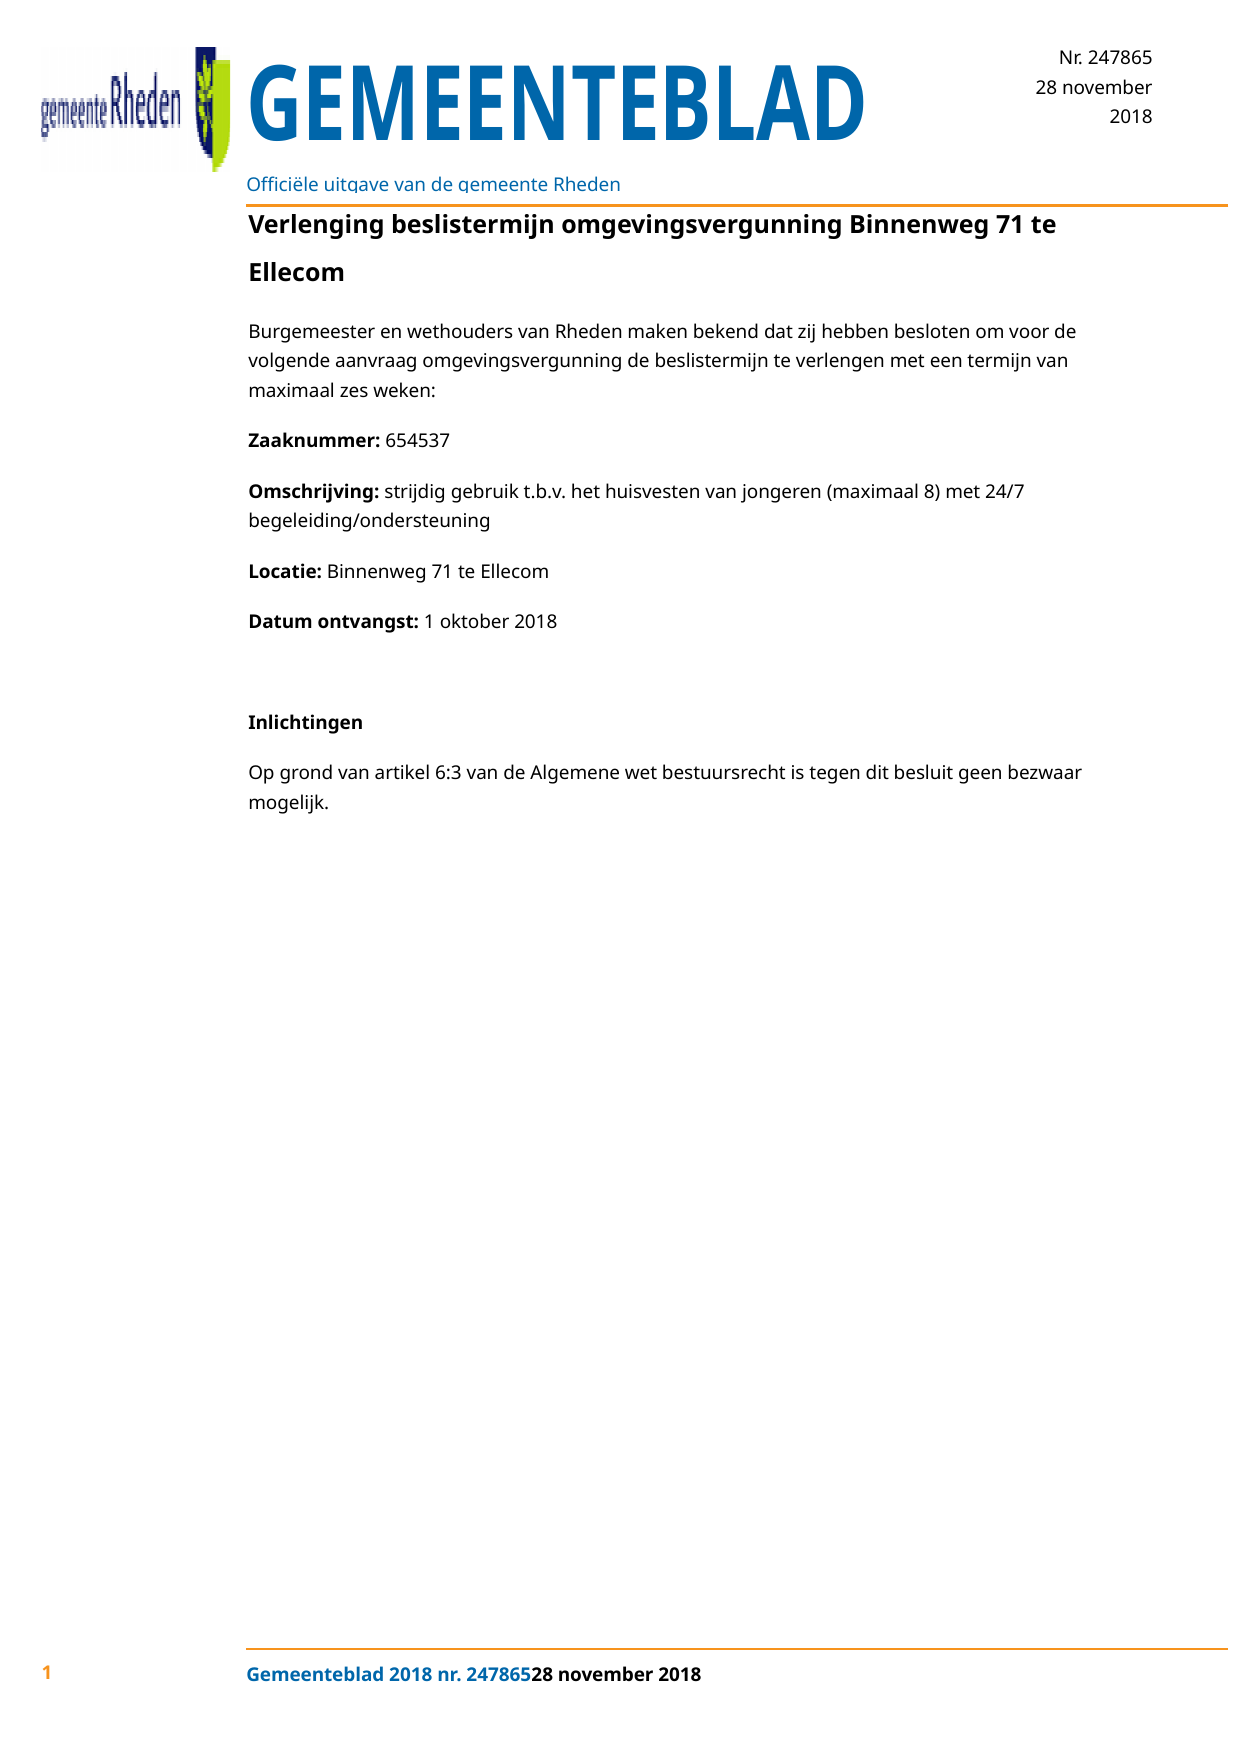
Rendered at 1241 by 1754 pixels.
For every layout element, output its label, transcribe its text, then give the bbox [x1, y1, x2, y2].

picture [41, 47, 231, 172]
text Datum ontvangst: 1 oktober 2018 [248, 608, 1152, 634]
text Verlenging beslistermijn omgevingsvergunning Binnenweg 71 te Ellecom [248, 207, 1152, 288]
text Omschrijving: strijdig gebruik t.b.v. het huisvesten van jongeren (maximaal 8) met 24/7 begeleiding/ondersteuning [248, 478, 1152, 533]
text Inlichtingen [248, 709, 1152, 735]
text Op grond van artikel 6:3 van de Algemene wet bestuursrecht is tegen dit besluit geen bezwaar mogelijk. [248, 759, 1152, 815]
text Zaaknummer: 654537 [248, 427, 1152, 453]
text Locatie: Binnenweg 71 te Ellecom [248, 558, 1152, 584]
text Burgemeester en wethouders van Rheden maken bekend dat zij hebben besloten om voor de volgende aanvraag omgevingsvergunning de beslistermijn te verlengen met een termijn van maximaal zes weken: [248, 318, 1152, 403]
